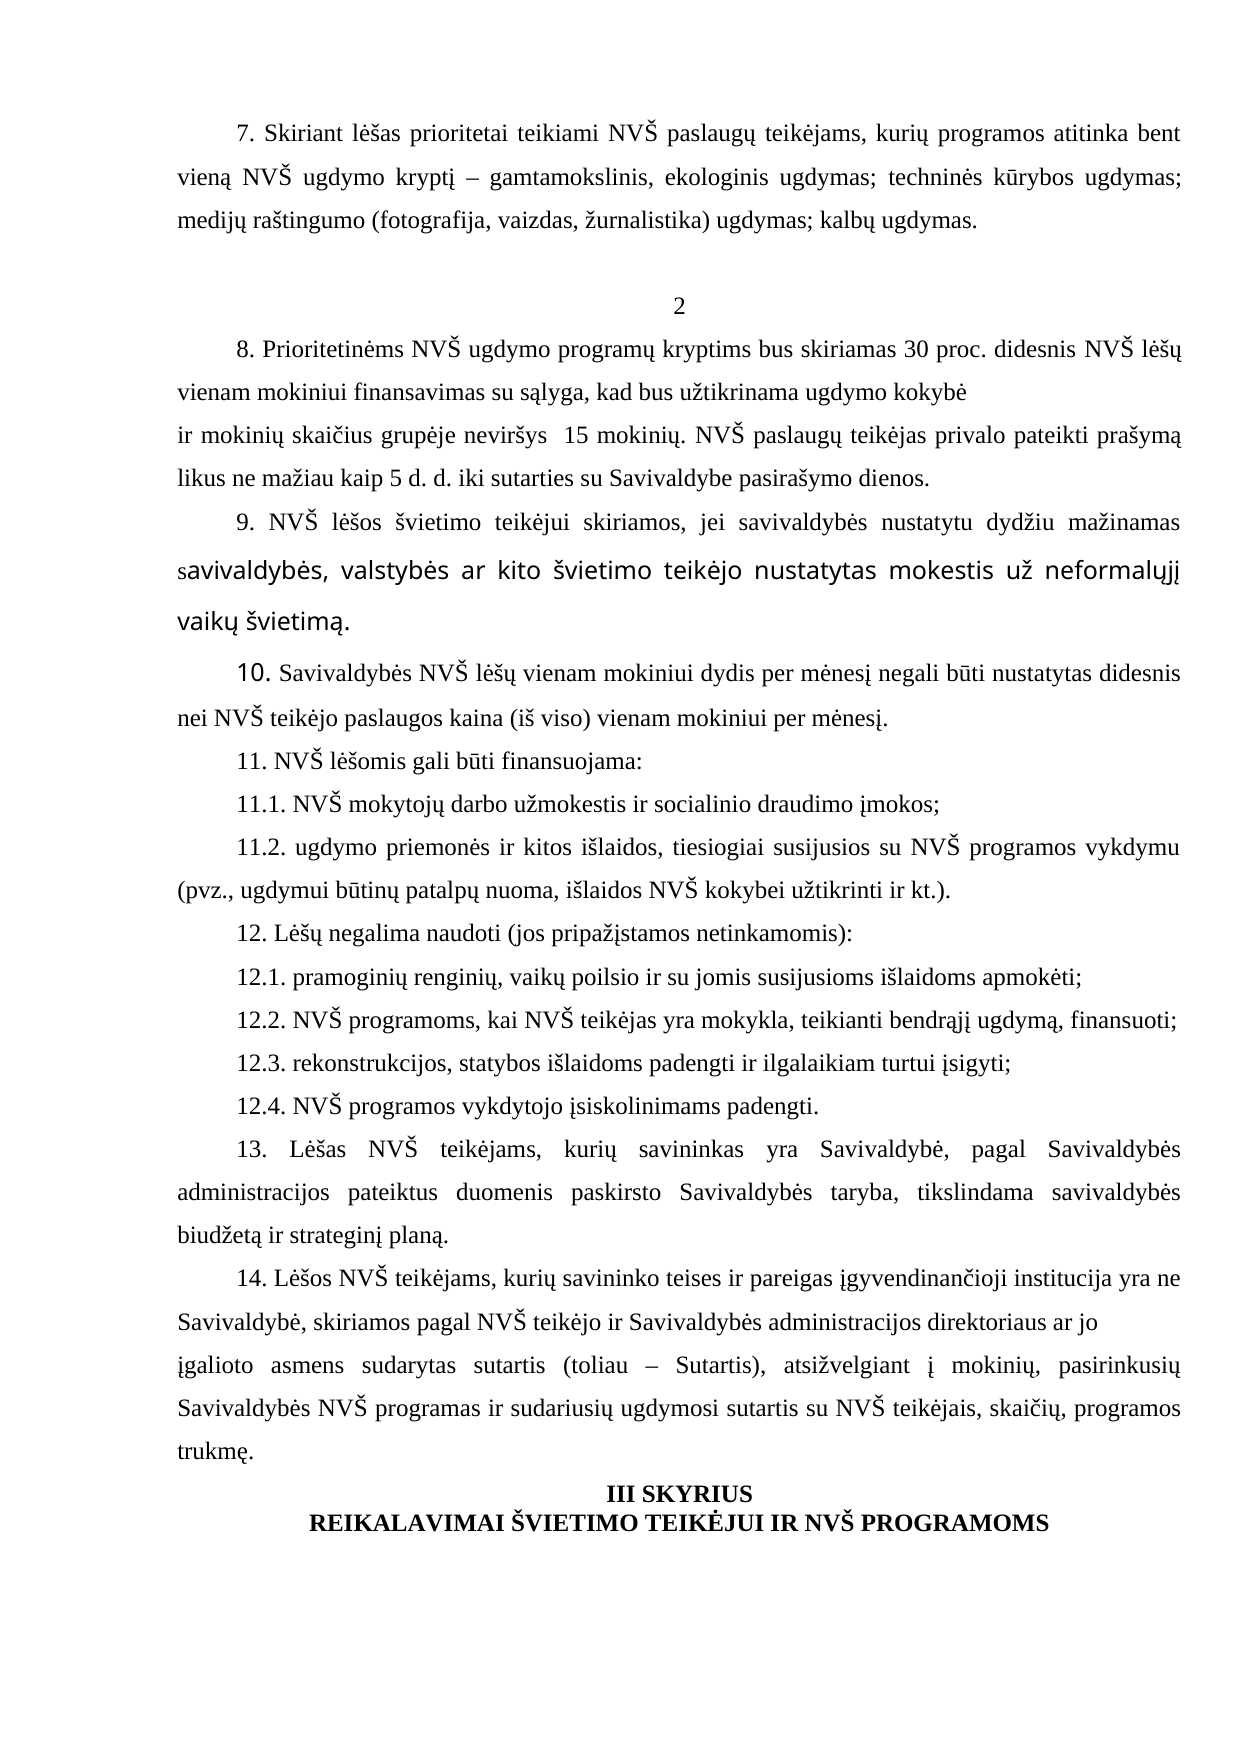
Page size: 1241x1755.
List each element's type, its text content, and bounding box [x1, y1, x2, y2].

text 12. Lėšų negalima naudoti (jos pripažįstamos netinkamomis): [177, 918, 1182, 947]
text III SKYRIUS [177, 1479, 1182, 1508]
text 8. Prioritetinėms NVŠ ugdymo programų kryptims bus skiriamas 30 proc. didesnis NVŠ lėšų vienam mokiniui finansavimas su sąlyga, kad bus užtikrinama ugdymo kokybė [177, 334, 1182, 406]
text REIKALAVIMAI ŠVIETIMO TEIKĖJUI IR NVŠ PROGRAMOMS [177, 1508, 1182, 1537]
text 12.2. NVŠ programoms, kai NVŠ teikėjas yra mokykla, teikianti bendrąjį ugdymą, finansuoti; [177, 1005, 1182, 1033]
text 11.2. ugdymo priemonės ir kitos išlaidos, tiesiogiai susijusios su NVŠ programos vykdymu (pvz., ugdymui būtinų patalpų nuoma, išlaidos NVŠ kokybei užtikrinti ir kt.). [177, 832, 1182, 904]
text 7. Skiriant lėšas prioritetai teikiami NVŠ paslaugų teikėjams, kurių programos atitinka bent vieną NVŠ ugdymo kryptį – gamtamokslinis, ekologinis ugdymas; techninės kūrybos ugdymas; medijų raštingumo (fotografija, vaizdas, žurnalistika) ugdymas; kalbų ugdymas. [177, 118, 1182, 233]
text 9. NVŠ lėšos švietimo teikėjui skiriamos, jei savivaldybės nustatytu dydžiu mažinamas savivaldybės, valstybės ar kito švietimo teikėjo nustatytas mokestis už neformalųjį vaikų švietimą. [177, 507, 1182, 637]
text 10. Savivaldybės NVŠ lėšų vienam mokiniui dydis per mėnesį negali būti nustatytas didesnis nei NVŠ teikėjo paslaugos kaina (iš viso) vienam mokiniui per mėnesį. [177, 654, 1182, 732]
text 11.1. NVŠ mokytojų darbo užmokestis ir socialinio draudimo įmokos; [177, 789, 1182, 818]
text 11. NVŠ lėšomis gali būti finansuojama: [177, 746, 1182, 775]
text 13. Lėšas NVŠ teikėjams, kurių savininkas yra Savivaldybė, pagal Savivaldybės administracijos pateiktus duomenis paskirsto Savivaldybės taryba, tikslindama savivaldybės biudžetą ir strateginį planą. [177, 1134, 1182, 1249]
text ir mokinių skaičius grupėje neviršys 15 mokinių. NVŠ paslaugų teikėjas privalo pateikti prašymą likus ne mažiau kaip 5 d. d. iki sutarties su Savivaldybe pasirašymo dienos. [177, 420, 1182, 492]
text 12.3. rekonstrukcijos, statybos išlaidoms padengti ir ilgalaikiam turtui įsigyti; [177, 1048, 1182, 1077]
text įgalioto asmens sudarytas sutartis (toliau – Sutartis), atsižvelgiant į mokinių, pasirinkusių Savivaldybės NVŠ programas ir sudariusių ugdymosi sutartis su NVŠ teikėjais, skaičių, programos trukmę. [177, 1350, 1182, 1465]
text 12.1. pramoginių renginių, vaikų poilsio ir su jomis susijusioms išlaidoms apmokėti; [177, 962, 1182, 990]
text 2 [177, 291, 1182, 320]
text 12.4. NVŠ programos vykdytojo įsiskolinimams padengti. [177, 1091, 1182, 1120]
text 14. Lėšos NVŠ teikėjams, kurių savininko teises ir pareigas įgyvendinančioji institucija yra ne Savivaldybė, skiriamos pagal NVŠ teikėjo ir Savivaldybės administracijos direktoriaus ar jo [177, 1263, 1182, 1335]
